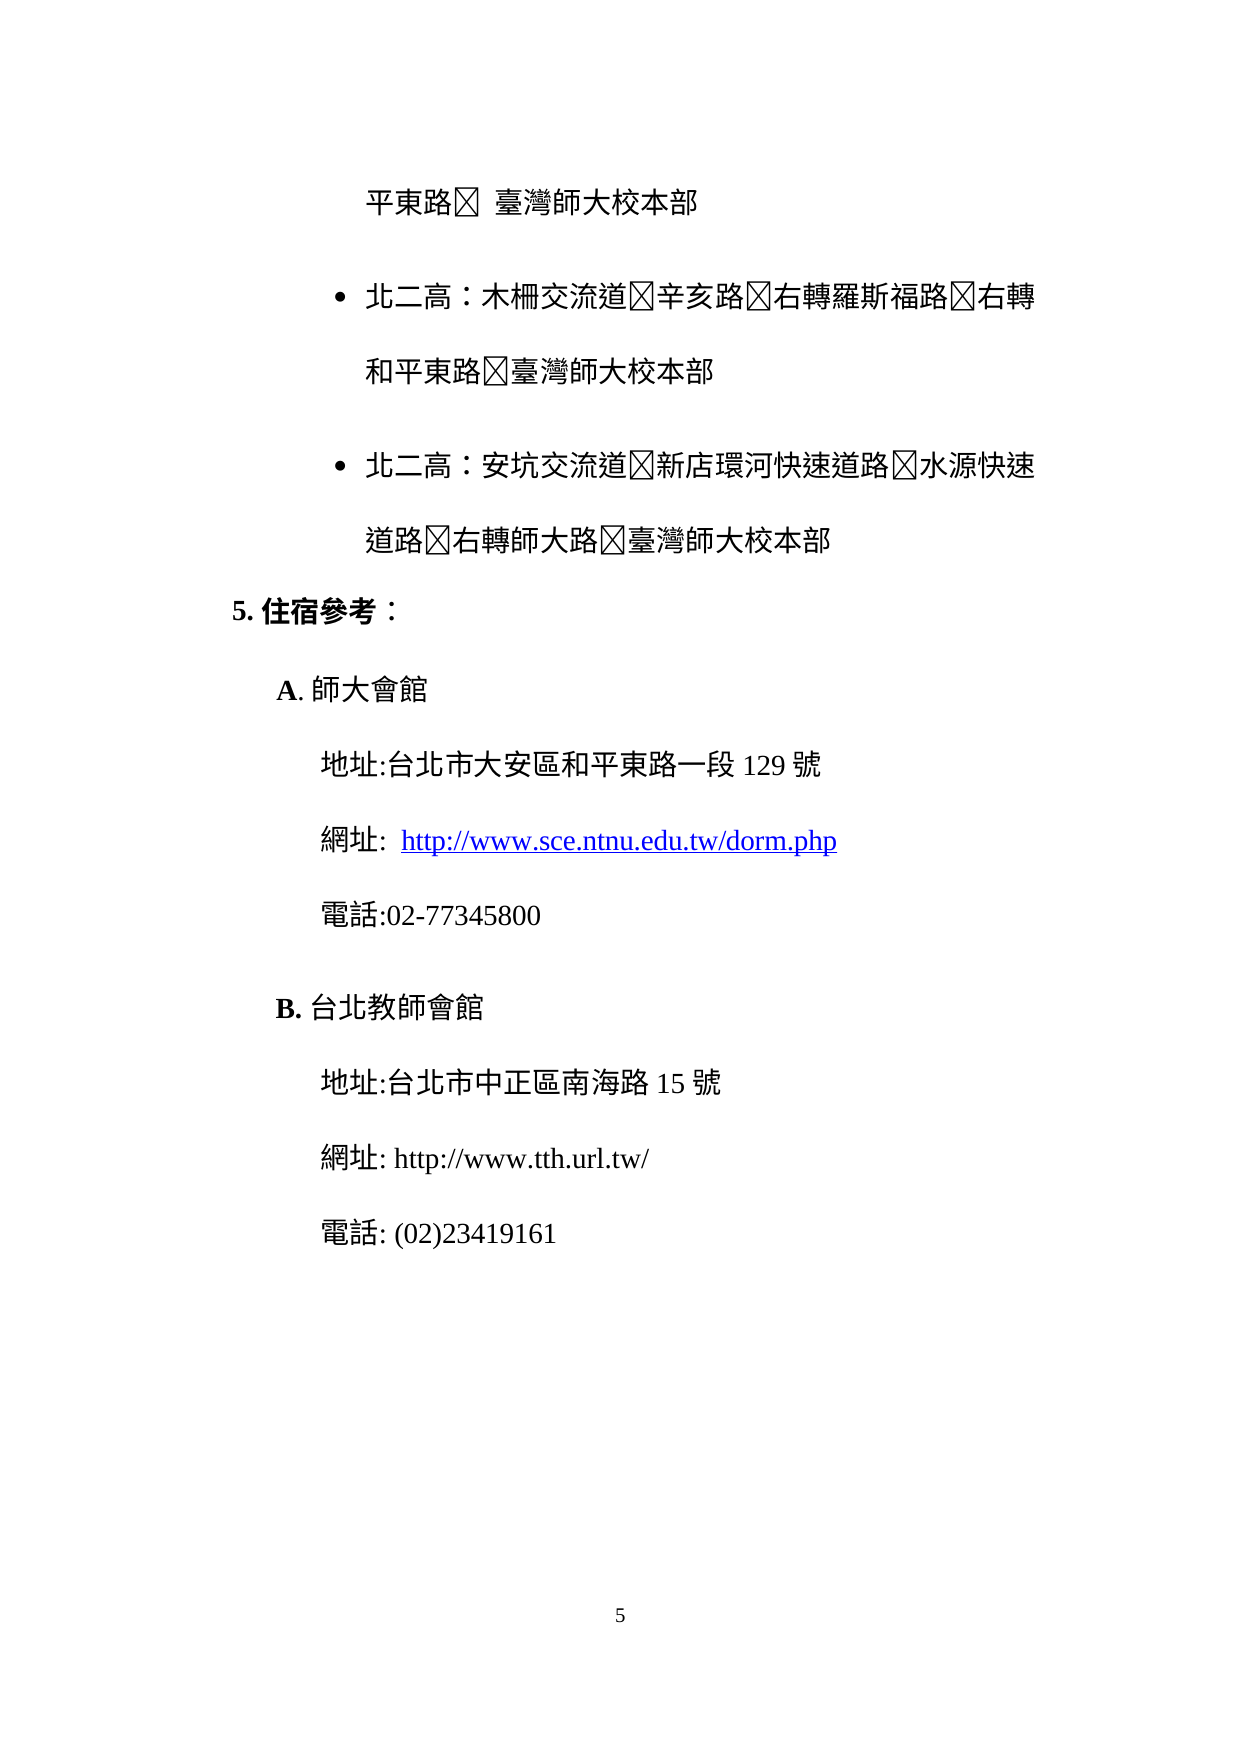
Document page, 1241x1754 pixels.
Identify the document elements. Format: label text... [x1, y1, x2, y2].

text 電話:02-77345800 [320, 875, 1034, 950]
text 網址: http://www.sce.ntnu.edu.tw/dorm.php [320, 800, 1034, 875]
list 北二高：安坑交流道新店環河快速道路水源快速道路右轉師大路臺灣師大校本部 [335, 426, 1053, 576]
text 電話: (02)23419161 [320, 1193, 1034, 1268]
text 地址:台北市大安區和平東路一段 129 號 [320, 725, 1034, 800]
text 5. 住宿參考： [187, 589, 1053, 631]
text 地址:台北市中正區南海路 15 號 [320, 1043, 1034, 1118]
text 網址: http://www.tth.url.tw/ [320, 1118, 1034, 1193]
list 北二高：木柵交流道辛亥路右轉羅斯福路右轉和平東路臺灣師大校本部 [335, 257, 1053, 407]
text B. 台北教師會館 [187, 968, 1053, 1043]
list 平東路 臺灣師大校本部 [335, 164, 1053, 239]
text A. 師大會館 [187, 650, 1053, 725]
